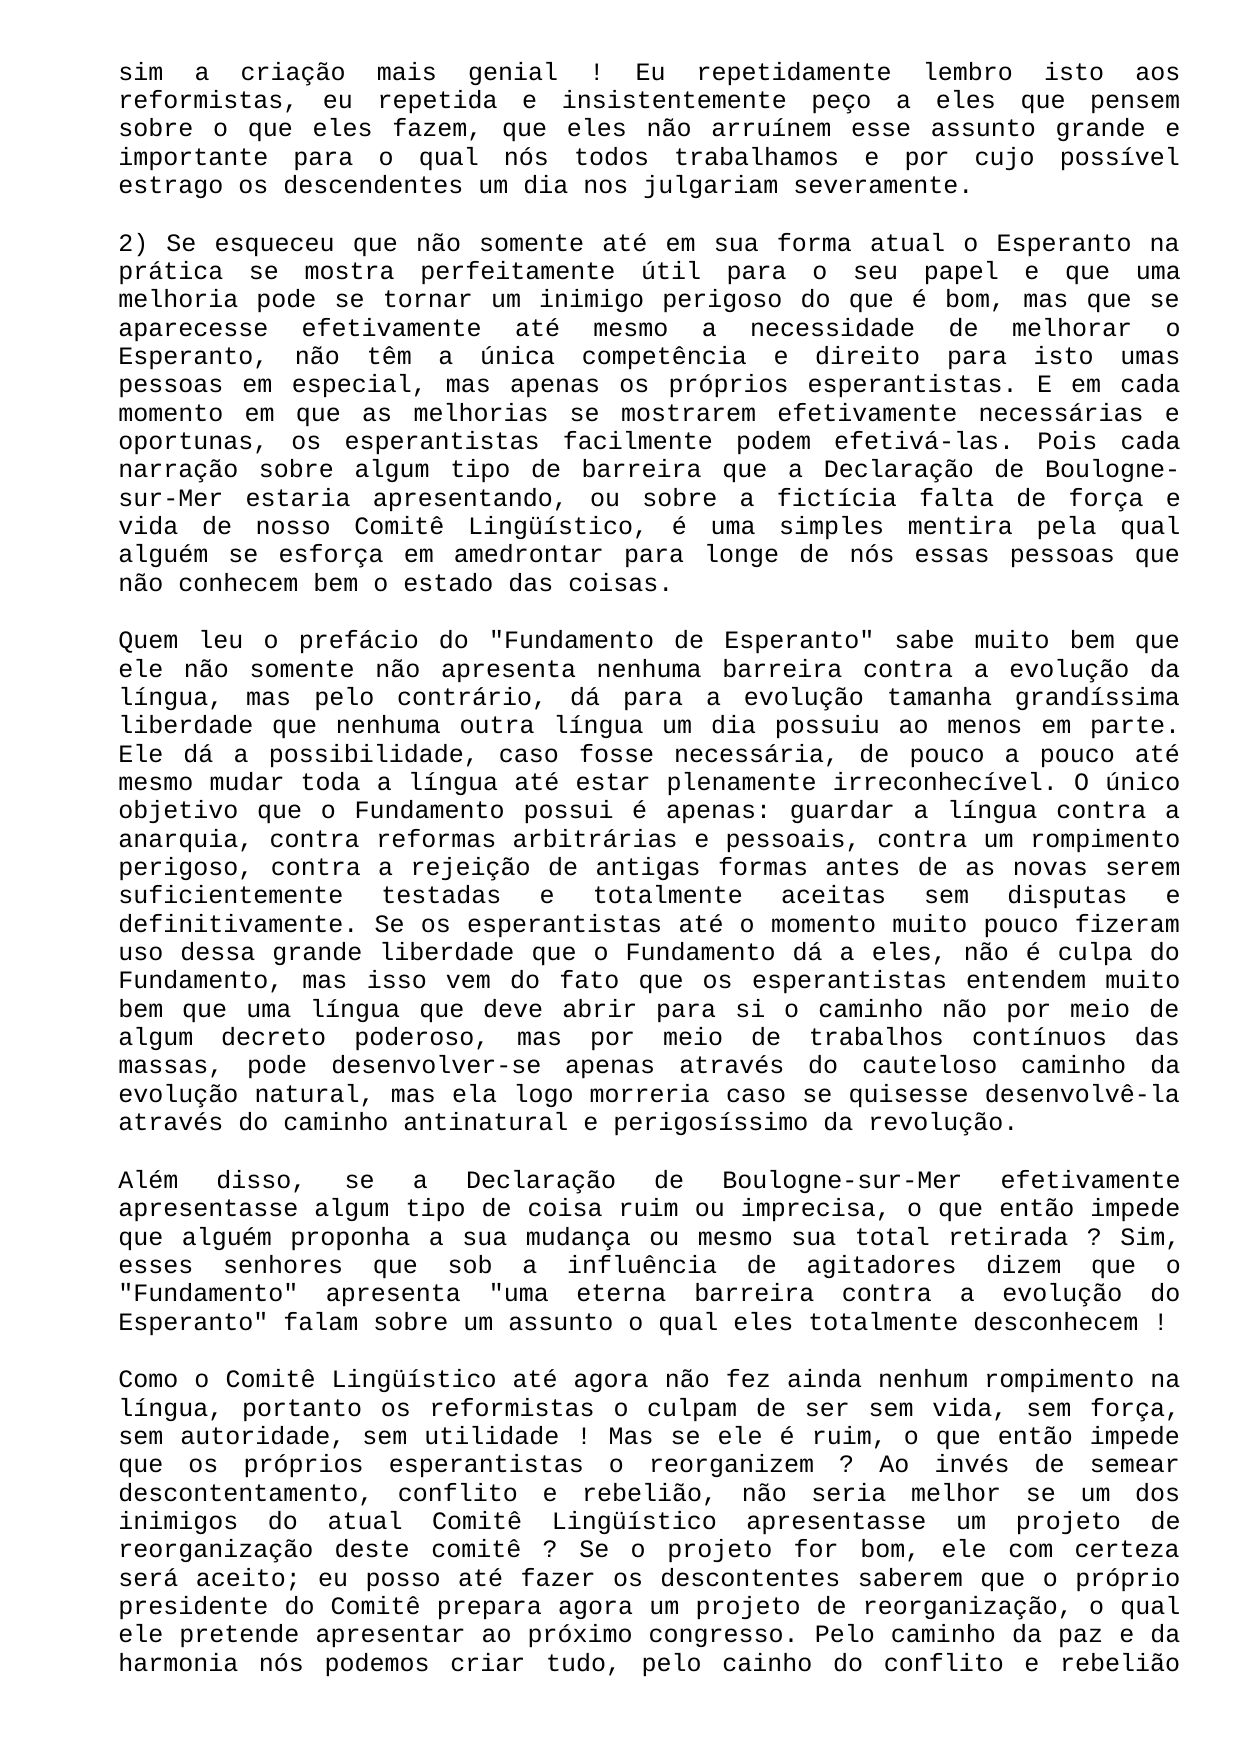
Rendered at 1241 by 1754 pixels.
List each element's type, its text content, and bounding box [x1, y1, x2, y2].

text Além disso, se a Declaração de Boulogne-sur-Mer efetivamente apresentasse algum tipo de coisa ruim ou imprecisa, o que então impede que alguém proponha a sua mudança ou mesmo sua total retirada ? Sim, esses senhores que sob a influência de agitadores dizem que o "Fundamento" apresenta "uma eterna barreira contra a evolução do Esperanto" falam sobre um assunto o qual eles totalmente desconhecem ! [118, 1167, 1181, 1337]
text sim a criação mais genial ! Eu repetidamente lembro isto aos reformistas, eu repetida e insistentemente peço a eles que pensem sobre o que eles fazem, que eles não arruínem esse assunto grande e importante para o qual nós todos trabalhamos e por cujo possível estrago os descendentes um dia nos julgariam severamente. [118, 59, 1181, 201]
text Quem leu o prefácio do "Fundamento de Esperanto" sabe muito bem que ele não somente não apresenta nenhuma barreira contra a evolução da língua, mas pelo contrário, dá para a evolução tamanha grandíssima liberdade que nenhuma outra língua um dia possuiu ao menos em parte. Ele dá a possibilidade, caso fosse necessária, de pouco a pouco até mesmo mudar toda a língua até estar plenamente irreconhecível. O único objetivo que o Fundamento possui é apenas: guardar a língua contra a anarquia, contra reformas arbitrárias e pessoais, contra um rompimento perigoso, contra a rejeição de antigas formas antes de as novas serem suficientemente testadas e totalmente aceitas sem disputas e definitivamente. Se os esperantistas até o momento muito pouco fizeram uso dessa grande liberdade que o Fundamento dá a eles, não é culpa do Fundamento, mas isso vem do fato que os esperantistas entendem muito bem que uma língua que deve abrir para si o caminho não por meio de algum decreto poderoso, mas por meio de trabalhos contínuos das massas, pode desenvolver-se apenas através do cauteloso caminho da evolução natural, mas ela logo morreria caso se quisesse desenvolvê-la através do caminho antinatural e perigosíssimo da revolução. [118, 628, 1181, 1138]
text Como o Comitê Lingüístico até agora não fez ainda nenhum rompimento na língua, portanto os reformistas o culpam de ser sem vida, sem força, sem autoridade, sem utilidade ! Mas se ele é ruim, o que então impede que os próprios esperantistas o reorganizem ? Ao invés de semear descontentamento, conflito e rebelião, não seria melhor se um dos inimigos do atual Comitê Lingüístico apresentasse um projeto de reorganização deste comitê ? Se o projeto for bom, ele com certeza será aceito; eu posso até fazer os descontentes saberem que o próprio presidente do Comitê prepara agora um projeto de reorganização, o qual ele pretende apresentar ao próximo congresso. Pelo caminho da paz e da harmonia nós podemos criar tudo, pelo cainho do conflito e rebelião [118, 1367, 1181, 1679]
text 2) Se esqueceu que não somente até em sua forma atual o Esperanto na prática se mostra perfeitamente útil para o seu papel e que uma melhoria pode se tornar um inimigo perigoso do que é bom, mas que se aparecesse efetivamente até mesmo a necessidade de melhorar o Esperanto, não têm a única competência e direito para isto umas pessoas em especial, mas apenas os próprios esperantistas. E em cada momento em que as melhorias se mostrarem efetivamente necessárias e oportunas, os esperantistas facilmente podem efetivá-las. Pois cada narração sobre algum tipo de barreira que a Declaração de Boulogne-sur-Mer estaria apresentando, ou sobre a fictícia falta de força e vida de nosso Comitê Lingüístico, é uma simples mentira pela qual alguém se esforça em amedrontar para longe de nós essas pessoas que não conhecem bem o estado das coisas. [118, 230, 1181, 598]
